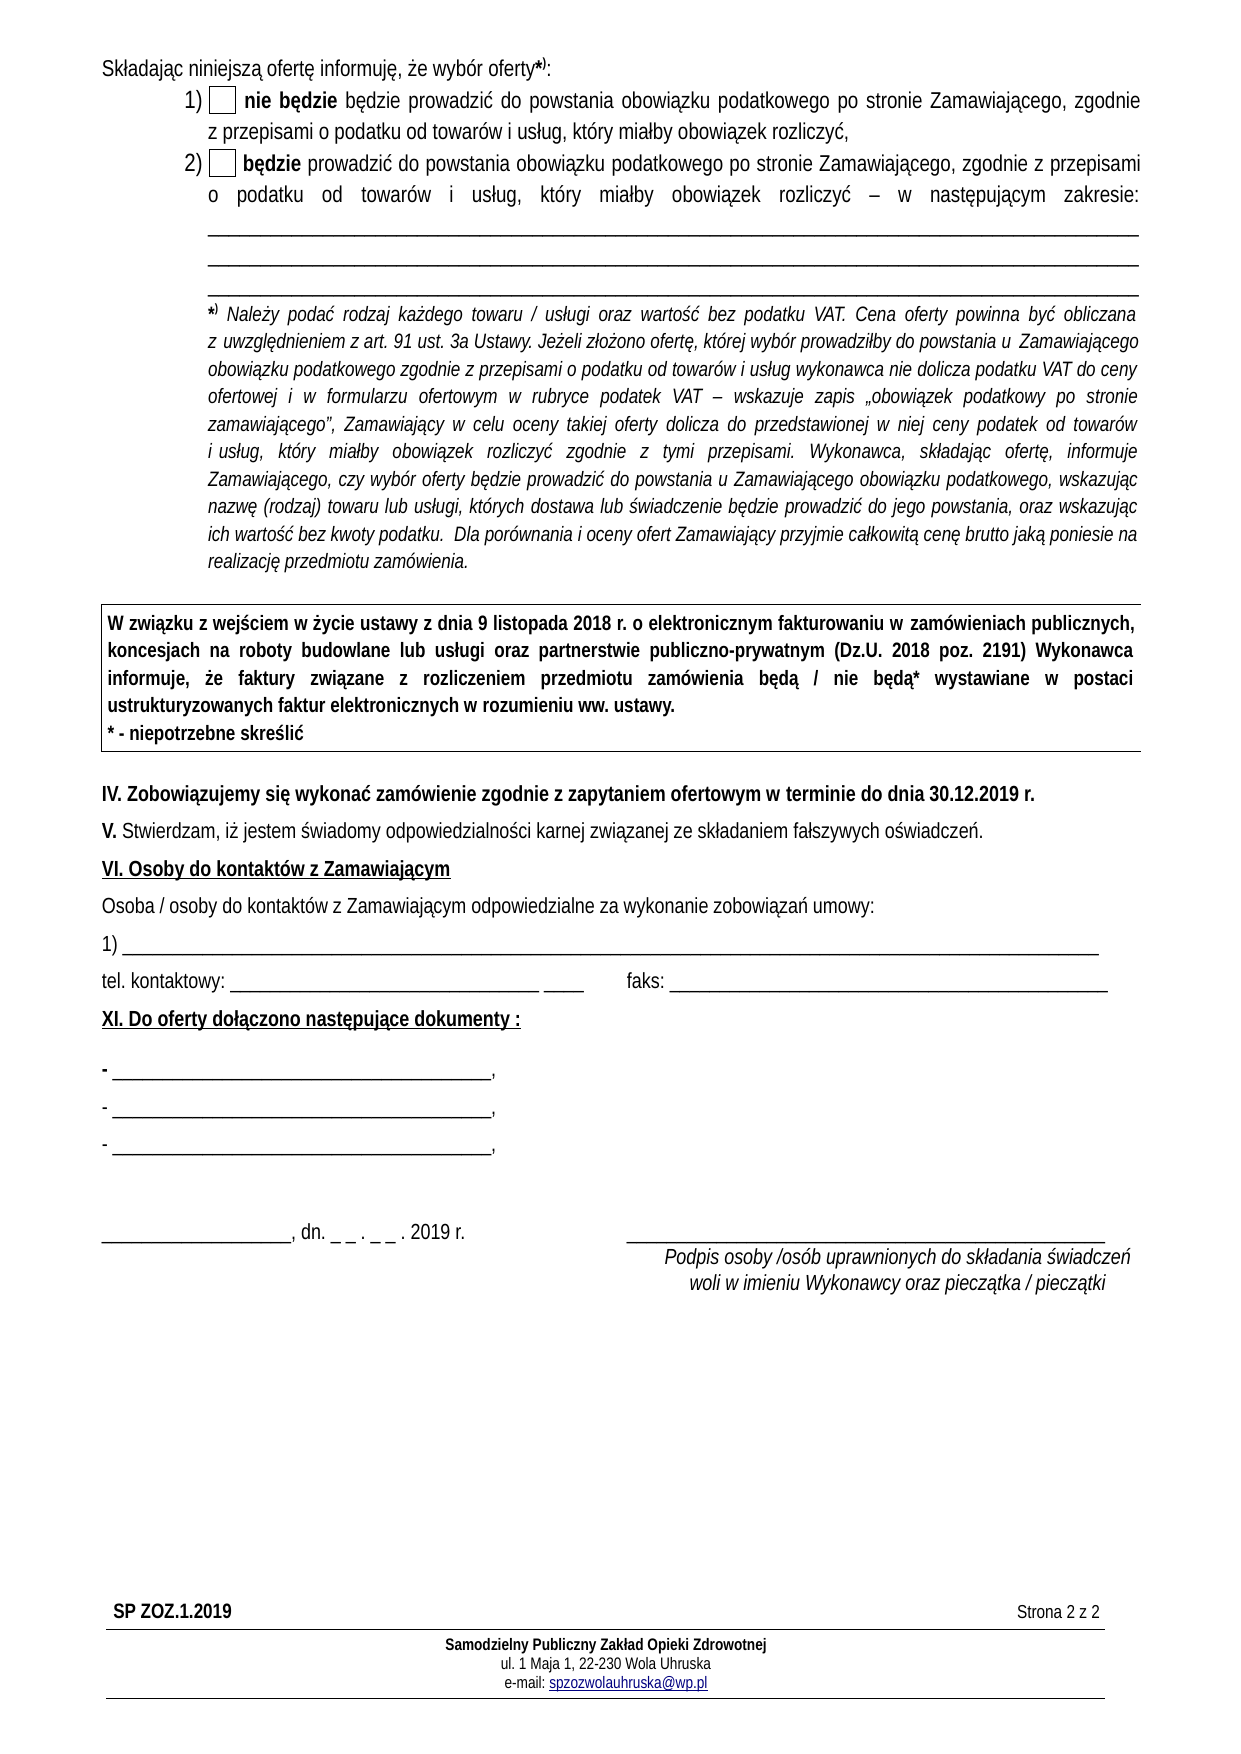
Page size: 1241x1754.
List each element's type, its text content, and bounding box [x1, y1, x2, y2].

text - ______________________________________, [102, 1131, 1141, 1156]
text - ______________________________________, [102, 1056, 1141, 1081]
text tel. kontaktowy: _______________________________ ____ faks: ____________________________________________ [102, 968, 1141, 993]
list nie będzie będzie prowadzić do powstania obowiązku podatkowego po stronie Zamawiającego, zgodnie z przepisami o podatku od towarów i usług, który miałby obowiązek rozliczyć, [184, 86, 1141, 144]
text - ______________________________________, [102, 1094, 1141, 1119]
table_header W związku z wejściem w życie ustawy z dnia 9 listopada 2018 r. o elektronicznym fakturowaniu w zamówieniach publicznych, koncesjach na roboty budowlane lub usługi oraz partnerstwie publiczno-prywatnym (Dz.U. 2018 poz. 2191) Wykonawca informuje, że faktury związane z rozliczeniem przedmiotu zamówienia będą / nie będą* wystawiane w postaci ustrukturyzowanych faktur elektronicznych w rozumieniu ww. ustawy. * - niepotrzebne skreślić [102, 605, 1141, 751]
list Składając niniejszą ofertę informuję, że wybór oferty*): [102, 55, 1141, 82]
text Osoba / osoby do kontaktów z Zamawiającym odpowiedzialne za wykonanie zobowiązań umowy: [102, 893, 1141, 918]
text V. Stwierdzam, iż jestem świadomy odpowiedzialności karnej związanej ze składaniem fałszywych oświadczeń. [102, 818, 1141, 843]
text IV. Zobowiązujemy się wykonać zamówienie zgodnie z zapytaniem ofertowym w terminie do dnia 30.12.2019 r. [102, 780, 1141, 806]
text Podpis osoby /osób uprawnionych do składania świadczeń woli w imieniu Wykonawcy oraz pieczątka / pieczątki [664, 1244, 1133, 1294]
text ___________________, dn. _ _ . _ _ . 2019 r. ________________________________________________ [102, 1219, 1240, 1244]
list będzie prowadzić do powstania obowiązku podatkowego po stronie Zamawiającego, zgodnie z przepisami o podatku od towarów i usług, który miałby obowiązek rozliczyć – w następującym zakresie: ___________________________________________________________________________________________________________________________________________________________________________________________________________________________________________________________________________ [184, 148, 1141, 298]
text *) Należy podać rodzaj każdego towaru / usługi oraz wartość bez podatku VAT. Cena oferty powinna być obliczana z uwzględnieniem z art. 91 ust. 3a Ustawy. Jeżeli złożono ofertę, której wybór prowadziłby do powstania u Zamawiającego obowiązku podatkowego zgodnie z przepisami o podatku od towarów i usług wykonawca nie dolicza podatku VAT do ceny ofertowej i w formularzu ofertowym w rubryce podatek VAT – wskazuje zapis „obowiązek podatkowy po stronie zamawiającego”, Zamawiający w celu oceny takiej oferty dolicza do przedstawionej w niej ceny podatek od towarów i usług, który miałby obowiązek rozliczyć zgodnie z tymi przepisami. Wykonawca, składając ofertę, informuje Zamawiającego, czy wybór oferty będzie prowadzić do powstania u Zamawiającego obowiązku podatkowego, wskazując nazwę (rodzaj) towaru lub usługi, których dostawa lub świadczenie będzie prowadzić do jego powstania, oraz wskazując ich wartość bez kwoty podatku. Dla porównania i oceny ofert Zamawiający przyjmie całkowitą cenę brutto jaką poniesie na realizację przedmiotu zamówienia. [208, 302, 1141, 573]
text 1) __________________________________________________________________________________________________ [102, 931, 1141, 956]
text VI. Osoby do kontaktów z Zamawiającym [102, 856, 1141, 881]
list XI. Do oferty dołączono następujące dokumenty : [102, 1006, 1141, 1031]
